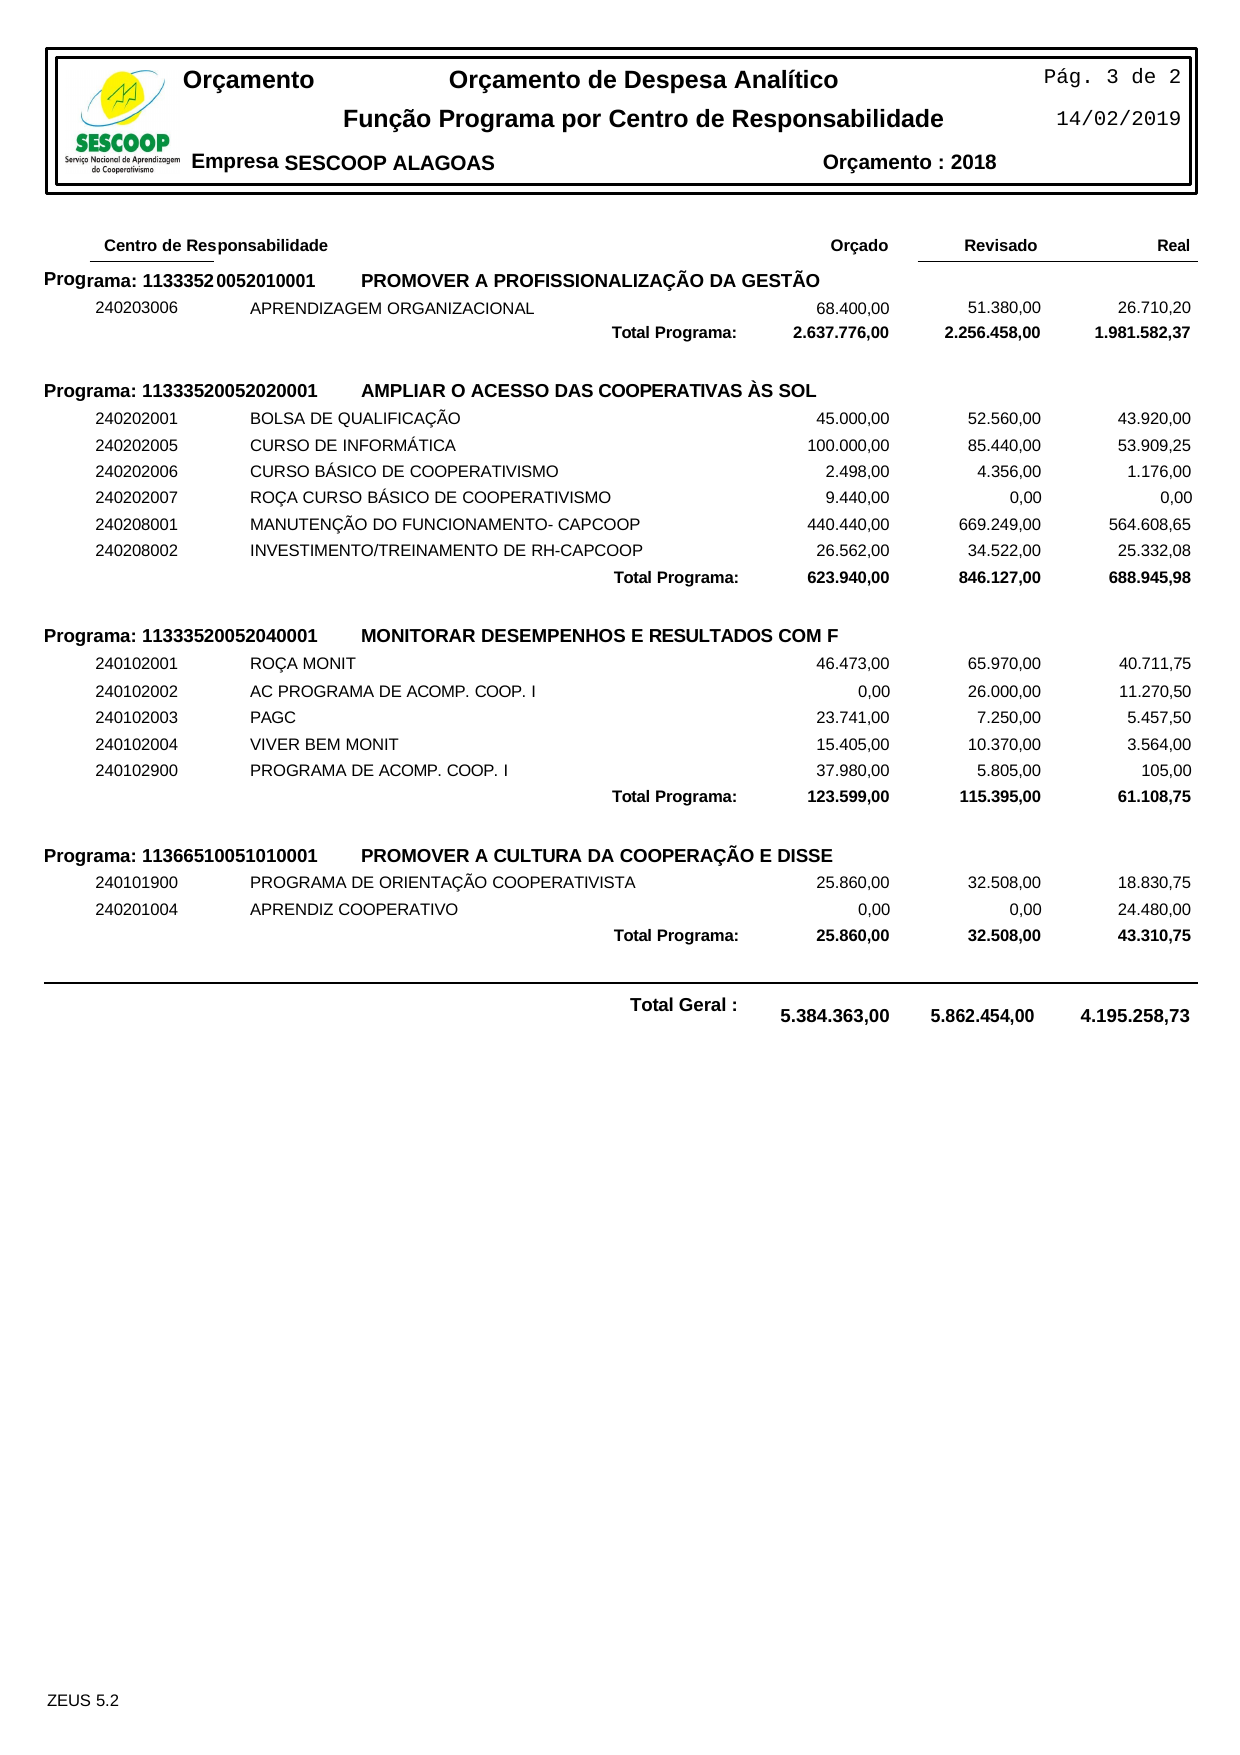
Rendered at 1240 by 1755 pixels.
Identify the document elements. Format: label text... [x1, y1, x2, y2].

text Prog [1198, 268, 1210, 289]
table_cell INVESTIMENTO/TREINAMENTO DE RH-CAPCOOP [214, 539, 773, 565]
table_cell [90, 320, 214, 352]
table_cell 25.860,00 [773, 923, 925, 982]
table_cell APRENDIZ COOPERATIVO [214, 897, 773, 923]
table_cell VIVER BEM MONIT [214, 731, 574, 758]
table_cell [90, 565, 214, 597]
table_cell 240208001 [90, 512, 214, 538]
table_cell [44, 784, 214, 806]
table_cell CURSO DE INFORMÁTICA [214, 433, 773, 459]
table_cell [574, 758, 773, 784]
table_cell 61.108,75 [1080, 784, 1198, 806]
table_header 240102001 [44, 651, 214, 678]
table_header 65.970,00 [925, 651, 1080, 678]
table_cell 25.332,08 [1075, 539, 1198, 565]
table_cell 0,00 [1075, 486, 1198, 512]
table_cell Total Programa: [214, 923, 773, 982]
table_cell 32.508,00 [925, 870, 1080, 897]
table_cell 24.480,00 [1080, 897, 1198, 923]
table_cell 1.981.582,37 [1068, 320, 1198, 352]
table_cell 32.508,00 [925, 923, 1080, 982]
table_cell 240201004 [44, 897, 214, 923]
table_cell ROÇA CURSO BÁSICO DE COOPERATIVISMO [214, 486, 773, 512]
table_header 46.473,00 [773, 651, 925, 678]
table_cell 26.000,00 [925, 679, 1080, 705]
table_header 43.920,00 [1075, 406, 1198, 433]
table_cell 10.370,00 [925, 731, 1080, 758]
table_cell 623.940,00 [773, 565, 924, 597]
table_cell 53.909,25 [1075, 433, 1198, 459]
table_cell 34.522,00 [925, 539, 1075, 565]
table_cell [44, 923, 214, 982]
table_cell PAGC [214, 705, 574, 731]
table_cell 43.310,75 [1080, 923, 1198, 982]
table_cell 440.440,00 [773, 512, 924, 538]
table_header 40.711,75 [1080, 651, 1198, 678]
table_header 240202001 [90, 406, 214, 433]
table_cell [574, 705, 773, 731]
table_cell 9.440,00 [773, 486, 924, 512]
table_cell 240208002 [90, 539, 214, 565]
table_cell 85.440,00 [925, 433, 1075, 459]
table_cell 688.945,98 [1075, 565, 1198, 597]
table_cell 26.562,00 [773, 539, 924, 565]
table_cell [574, 679, 773, 705]
table_cell 0,00 [773, 897, 925, 923]
table_cell 23.741,00 [773, 705, 925, 731]
table_cell MANUTENÇÃO DO FUNCIONAMENTO- CAPCOOP [214, 512, 773, 538]
table_header 45.000,00 [773, 406, 924, 433]
table_header BOLSA DE QUALIFICAÇÃO [214, 406, 773, 433]
text 5.862.454,00 4.195.258,73 [930, 1005, 1210, 1027]
table_cell Total Programa: [214, 565, 773, 597]
table_header [574, 651, 773, 678]
table_header ponsabilidade Orçado [214, 228, 917, 261]
table_cell 3.564,00 [1080, 731, 1198, 758]
table_cell 0,00 [925, 897, 1080, 923]
table_cell 1.176,00 [1075, 459, 1198, 486]
table_cell 240102004 [44, 731, 214, 758]
table_cell 18.830,75 [1080, 870, 1198, 897]
text Programa: 11333520052020001 AMPLIAR O ACESSO DAS COOPERATIVAS ÀS SOL [44, 380, 1210, 402]
table_cell PROGRAMA DE ORIENTAÇÃO COOPERATIVISTA [214, 870, 773, 897]
table_cell 240202006 [90, 459, 214, 486]
table_cell rama: 1133352 240203006 [90, 262, 214, 320]
table_header ROÇA MONIT [214, 651, 574, 678]
table_cell 25.860,00 [773, 870, 925, 897]
table_cell 240102900 [44, 758, 214, 784]
table_cell 240102003 [44, 705, 214, 731]
table_cell 5.457,50 [1080, 705, 1198, 731]
table_cell 669.249,00 [925, 512, 1075, 538]
table_cell 5.805,00 [925, 758, 1080, 784]
text Prog [44, 262, 90, 352]
table_header Real [1068, 228, 1198, 261]
table_cell AC PROGRAMA DE ACOMP. COOP. I [214, 679, 574, 705]
table_cell 100.000,00 [773, 433, 924, 459]
table_cell 4.356,00 [925, 459, 1075, 486]
table_cell 846.127,00 [925, 565, 1075, 597]
table_cell PROGRAMA DE ACOMP. COOP. I [214, 758, 574, 784]
table_cell 123.599,00 [773, 784, 925, 806]
table_cell 0,00 [773, 679, 925, 705]
table_cell 2.256.458,00 [918, 320, 1068, 352]
table_header Revisado [918, 228, 1068, 261]
table_cell 240202005 [90, 433, 214, 459]
table_header 52.560,00 [925, 406, 1075, 433]
table_cell 240102002 [44, 679, 214, 705]
text 5.384.363,00 [780, 1005, 891, 1026]
table_cell 15.405,00 [773, 731, 925, 758]
table_cell Total Programa: 2.637.776,00 [214, 320, 917, 352]
table_cell 0052010001 PROMOVER A PROFISSIONALIZAÇÃO DA GESTÃO APRENDIZAGEM ORGANIZACIONAL 68.400,00 [214, 261, 917, 320]
table_cell 2.498,00 [773, 459, 924, 486]
text Total Geral : [33, 994, 737, 1016]
table_cell 105,00 [1080, 758, 1198, 784]
table_cell 11.270,50 [1080, 679, 1198, 705]
table_cell 51.380,00 [918, 262, 1068, 320]
table_cell 115.395,00 [925, 784, 1080, 806]
table_cell 0,00 [925, 486, 1075, 512]
table_cell 240101900 [44, 870, 214, 897]
table_cell CURSO BÁSICO DE COOPERATIVISMO [214, 459, 773, 486]
table_cell 26.710,20 [1068, 262, 1198, 320]
table_cell [214, 784, 574, 806]
table_cell [574, 731, 773, 758]
table_cell 37.980,00 [773, 758, 925, 784]
table_cell 564.608,65 [1075, 512, 1198, 538]
table_cell 7.250,00 [925, 705, 1080, 731]
table_cell Programa: 11366510051010001 PROMOVER A CULTURA DA COOPERAÇÃO E DISSE [44, 806, 1198, 870]
table_cell 240202007 [90, 486, 214, 512]
text Programa: 11333520052040001 MONITORAR DESEMPENHOS E RESULTADOS COM F [44, 625, 1210, 647]
table_cell Total Programa: [574, 784, 773, 806]
table_header Centro de Res [90, 228, 214, 261]
